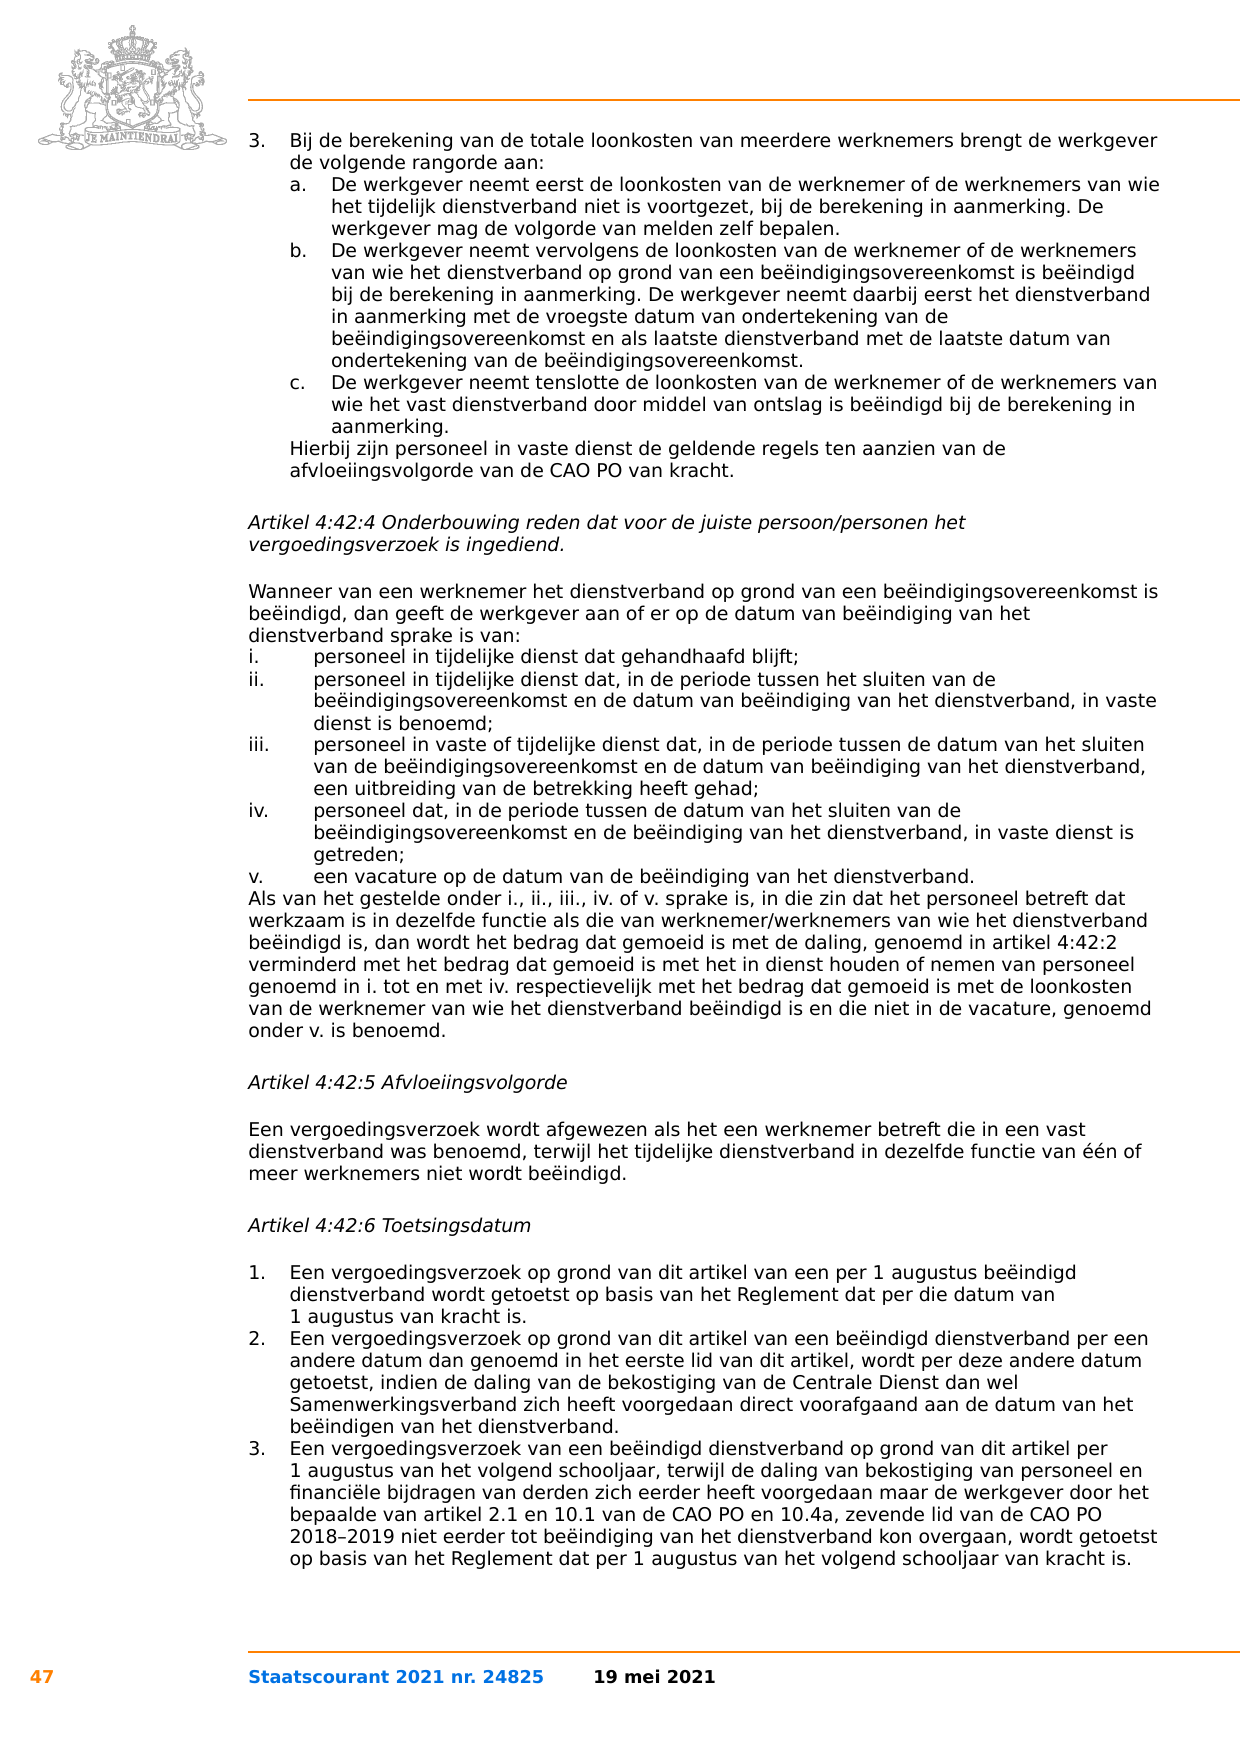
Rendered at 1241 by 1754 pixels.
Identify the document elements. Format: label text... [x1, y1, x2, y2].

text ii. personeel in tijdelijke dienst dat, in de periode tussen het sluiten van de beëindigingsovereenkomst en de datum van beëindiging van het dienstverband, in vaste dienst is benoemd; [248, 668, 1163, 734]
text iii. personeel in vaste of tijdelijke dienst dat, in de periode tussen de datum van het sluiten van de beëindigingsovereenkomst en de datum van beëindiging van het dienstverband, een uitbreiding van de betrekking heeft gehad; [248, 734, 1163, 800]
text 2. Een vergoedingsverzoek op grond van dit artikel van een beëindigd dienstverband per een andere datum dan genoemd in het eerste lid van dit artikel, wordt per deze andere datum getoetst, indien de daling van de bekostiging van de Centrale Dienst dan wel Samenwerkingsverband zich heeft voorgedaan direct voorafgaand aan de datum van het beëindigen van het dienstverband. [248, 1328, 1163, 1438]
picture [38, 25, 227, 150]
text Wanneer van een werknemer het dienstverband op grond van een beëindigingsovereenkomst is beëindigd, dan geeft de werkgever aan of er op de datum van beëindiging van het dienstverband sprake is van: [248, 581, 1163, 646]
text 3. Een vergoedingsverzoek van een beëindigd dienstverband op grond van dit artikel per 1 augustus van het volgend schooljaar, terwijl de daling van bekostiging van personeel en financiële bijdragen van derden zich eerder heeft voorgedaan maar de werkgever door het bepaalde van artikel 2.1 en 10.1 van de CAO PO en 10.4a, zevende lid van de CAO PO 2018–2019 niet eerder tot beëindiging van het dienstverband kon overgaan, wordt getoetst op basis van het Reglement dat per 1 augustus van het volgend schooljaar van kracht is. [248, 1438, 1163, 1570]
text v. een vacature op de datum van de beëindiging van het dienstverband. [248, 866, 1163, 888]
text a. De werkgever neemt eerst de loonkosten van de werknemer of de werknemers van wie het tijdelijk dienstverband niet is voortgezet, bij de berekening in aanmerking. De werkgever mag de volgorde van melden zelf bepalen. [289, 174, 1163, 240]
text 3. Bij de berekening van de totale loonkosten van meerdere werknemers brengt de werkgever de volgende rangorde aan: [248, 130, 1163, 174]
subtitle Artikel 4:42:5 Afvloeiingsvolgorde [248, 1072, 1163, 1094]
text i. personeel in tijdelijke dienst dat gehandhaafd blijft; [248, 646, 1163, 668]
text Als van het gestelde onder i., ii., iii., iv. of v. sprake is, in die zin dat het personeel betreft dat werkzaam is in dezelfde functie als die van werknemer/werknemers van wie het dienstverband beëindigd is, dan wordt het bedrag dat gemoeid is met de daling, genoemd in artikel 4:42:2 verminderd met het bedrag dat gemoeid is met het in dienst houden of nemen van personeel genoemd in i. tot en met iv. respectievelijk met het bedrag dat gemoeid is met de loonkosten van de werknemer van wie het dienstverband beëindigd is en die niet in de vacature, genoemd onder v. is benoemd. [248, 888, 1163, 1042]
text Hierbij zijn personeel in vaste dienst de geldende regels ten aanzien van de afvloeiingsvolgorde van de CAO PO van kracht. [289, 438, 1163, 482]
subtitle Artikel 4:42:4 Onderbouwing reden dat voor de juiste persoon/personen het vergoedingsverzoek is ingediend. [248, 512, 1163, 556]
text 1. Een vergoedingsverzoek op grond van dit artikel van een per 1 augustus beëindigd dienstverband wordt getoetst op basis van het Reglement dat per die datum van 1 augustus van kracht is. [248, 1262, 1163, 1328]
subtitle Artikel 4:42:6 Toetsingsdatum [248, 1215, 1163, 1237]
text b. De werkgever neemt vervolgens de loonkosten van de werknemer of de werknemers van wie het dienstverband op grond van een beëindigingsovereenkomst is beëindigd bij de berekening in aanmerking. De werkgever neemt daarbij eerst het dienstverband in aanmerking met de vroegste datum van ondertekening van de beëindigingsovereenkomst en als laatste dienstverband met de laatste datum van ondertekening van de beëindigingsovereenkomst. [289, 240, 1163, 372]
text iv. personeel dat, in de periode tussen de datum van het sluiten van de beëindigingsovereenkomst en de beëindiging van het dienstverband, in vaste dienst is getreden; [248, 800, 1163, 866]
text Een vergoedingsverzoek wordt afgewezen als het een werknemer betreft die in een vast dienstverband was benoemd, terwijl het tijdelijke dienstverband in dezelfde functie van één of meer werknemers niet wordt beëindigd. [248, 1119, 1163, 1185]
text c. De werkgever neemt tenslotte de loonkosten van de werknemer of de werknemers van wie het vast dienstverband door middel van ontslag is beëindigd bij de berekening in aanmerking. [289, 372, 1163, 438]
